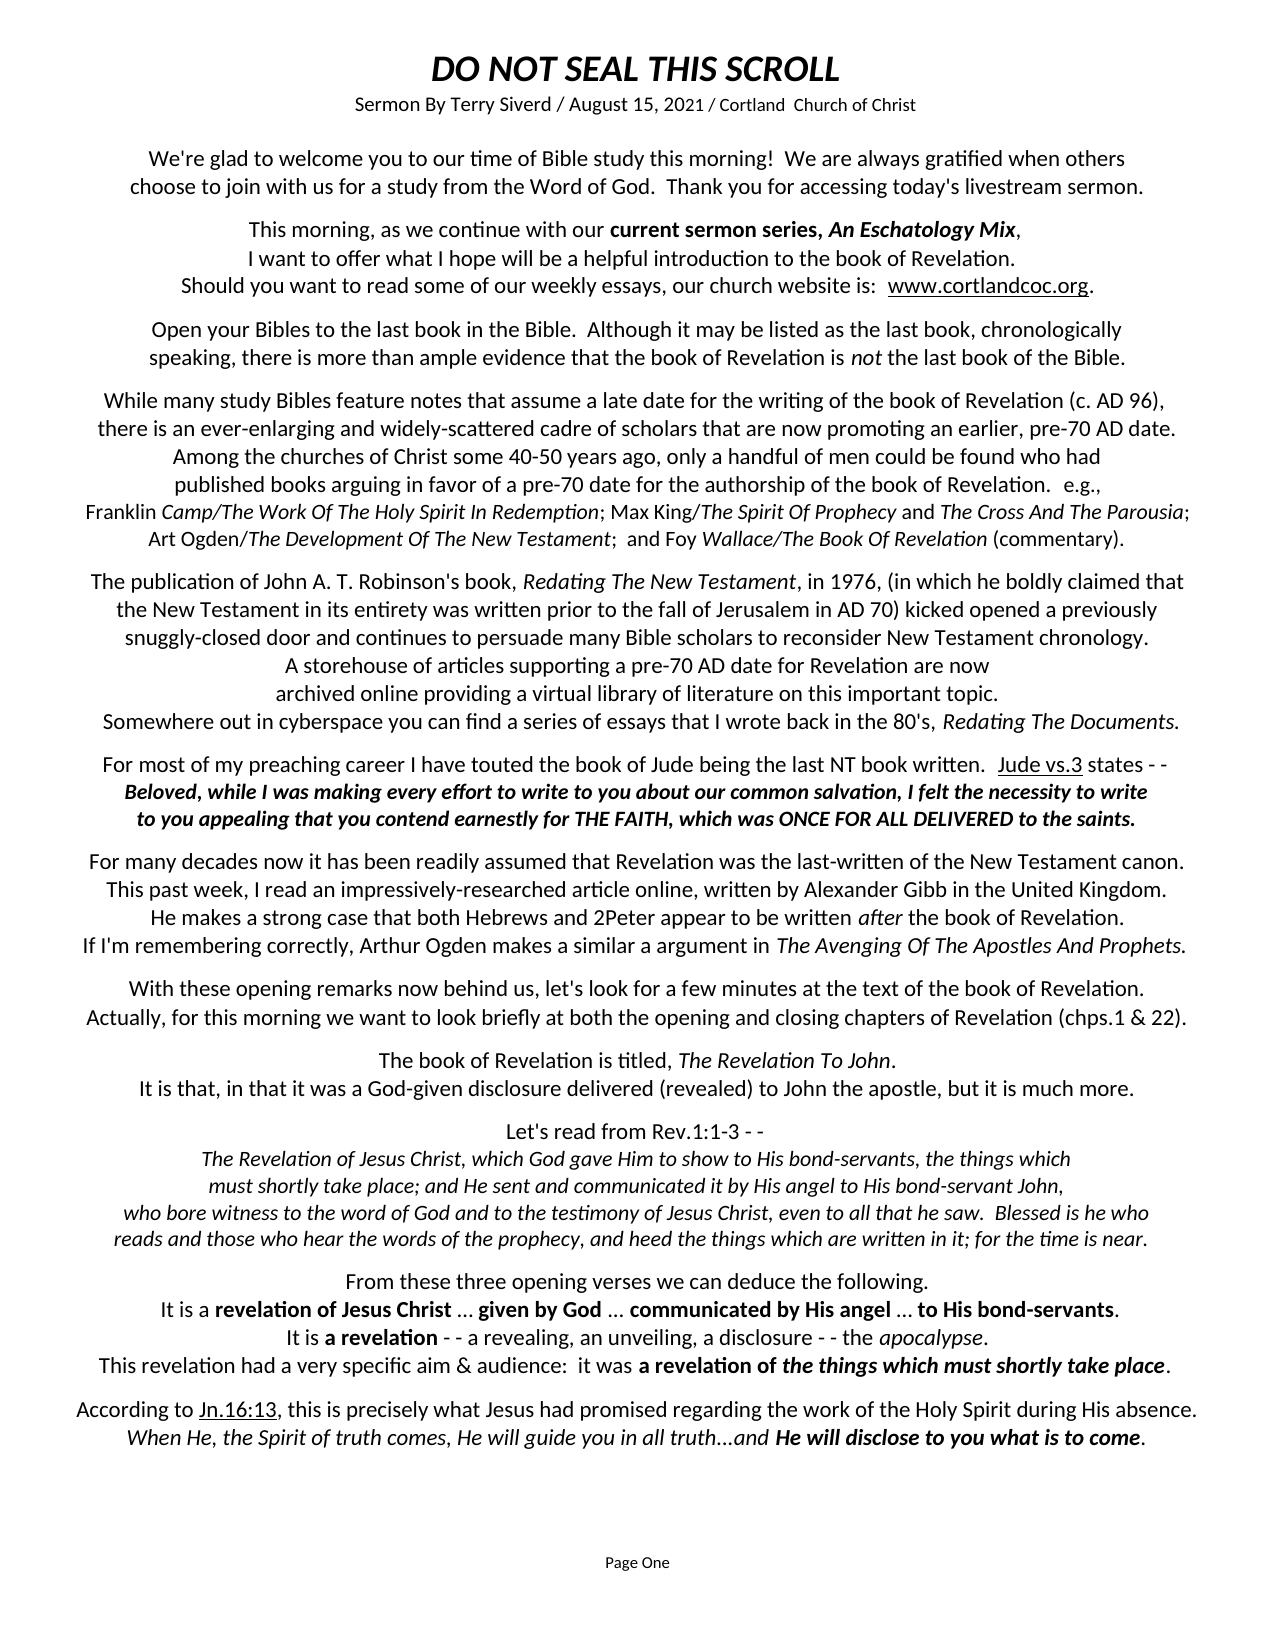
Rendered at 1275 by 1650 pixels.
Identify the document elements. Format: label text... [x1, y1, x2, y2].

text Should you want to read some of our weekly essays, our church website is: www.cortlandcoc.org. [75, 272, 1200, 300]
text Let's read from Rev.1:1-3 - - [75, 1117, 1200, 1145]
text While many study Bibles feature notes that assume a late date for the writing of the book of Revelation (c. AD 96), [75, 386, 1200, 414]
text It is a revelation - - a revealing, an unveiling, a disclosure - - the apocalypse. [75, 1323, 1200, 1351]
text reads and those who hear the words of the prophecy, and heed the things which are written in it; for the time is near. [75, 1225, 1200, 1252]
text who bore witness to the word of God and to the testimony of Jesus Christ, even to all that he saw. Blessed is he who [75, 1199, 1200, 1225]
text archived online providing a virtual library of literature on this important topic. [75, 679, 1200, 707]
text Somewhere out in cyberspace you can find a series of essays that I wrote back in the 80's, Redating The Documents. [75, 707, 1200, 735]
text The publication of John A. T. Robinson's book, Redating The New Testament, in 1976, (in which he boldly claimed that the New Testament in its entirety was written prior to the fall of Jerusalem in AD 70) kicked opened a previously snuggly-closed door and continues to persuade many Bible scholars to reconsider New Testament chronology. [75, 567, 1200, 651]
text The book of Revelation is titled, The Revelation To John. [75, 1046, 1200, 1074]
text Actually, for this morning we want to look briefly at both the opening and closing chapters of Revelation (chps.1 & 22). [75, 1003, 1200, 1031]
text choose to join with us for a study from the Word of God. Thank you for accessing today's livestream sermon. [75, 172, 1200, 200]
text must shortly take place; and He sent and communicated it by His angel to His bond-servant John, [75, 1172, 1200, 1199]
text Beloved, while I was making every effort to write to you about our common salvation, I felt the necessity to write [75, 778, 1200, 805]
text The Revelation of Jesus Christ, which God gave Him to show to His bond-servants, the things which [75, 1145, 1200, 1172]
title Sermon By Terry Siverd / August 15, 2021 / Cortland Church of Christ [75, 91, 1200, 116]
text For most of my preaching career I have touted the book of Jude being the last NT book written. Jude vs.3 states - - [75, 751, 1200, 778]
text We're glad to welcome you to our time of Bible study this morning! We are always gratified when others [75, 144, 1200, 172]
text Page One [75, 1553, 1200, 1573]
text Among the churches of Christ some 40-50 years ago, only a handful of men could be found who had [75, 442, 1200, 470]
text Open your Bibles to the last book in the Bible. Although it may be listed as the last book, chronologically [75, 315, 1200, 343]
text there is an ever-enlarging and widely-scattered cadre of scholars that are now promoting an earlier, pre-70 AD date. [75, 414, 1200, 442]
text I want to offer what I hope will be a helpful introduction to the book of Revelation. [75, 244, 1200, 272]
text Franklin Camp/The Work Of The Holy Spirit In Redemption; Max King/The Spirit Of Prophecy and The Cross And The Parousia; Art Ogden/The Development Of The New Testament; and Foy Wallace/The Book Of Revelation (commentary). [75, 498, 1200, 552]
text to you appealing that you contend earnestly for THE FAITH, which was ONCE FOR ALL DELIVERED to the saints. [75, 805, 1200, 832]
text This revelation had a very specific aim & audience: it was a revelation of the things which must shortly take place. [75, 1351, 1200, 1379]
text From these three opening verses we can deduce the following. [75, 1267, 1200, 1295]
text According to Jn.16:13, this is precisely what Jesus had promised regarding the work of the Holy Spirit during His absence. [75, 1395, 1200, 1423]
title DO NOT SEAL THIS SCROLL [75, 45, 1200, 91]
text This morning, as we continue with our current sermon series, An Eschatology Mix, [75, 216, 1200, 244]
text It is that, in that it was a God-given disclosure delivered (revealed) to John the apostle, but it is much more. [75, 1074, 1200, 1102]
text With these opening remarks now behind us, let's look for a few minutes at the text of the book of Revelation. [75, 974, 1200, 1003]
text He makes a strong case that both Hebrews and 2Peter appear to be written after the book of Revelation. [75, 903, 1200, 931]
text If I'm remembering correctly, Arthur Ogden makes a similar a argument in The Avenging Of The Apostles And Prophets. [75, 931, 1200, 959]
text A storehouse of articles supporting a pre-70 AD date for Revelation are now [75, 651, 1200, 679]
text When He, the Spirit of truth comes, He will guide you in all truth...and He will disclose to you what is to come. [75, 1423, 1200, 1451]
text It is a revelation of Jesus Christ … given by God ... communicated by His angel … to His bond-servants. [75, 1295, 1200, 1323]
text This past week, I read an impressively-researched article online, written by Alexander Gibb in the United Kingdom. [75, 875, 1200, 903]
text speaking, there is more than ample evidence that the book of Revelation is not the last book of the Bible. [75, 343, 1200, 371]
text published books arguing in favor of a pre-70 date for the authorship of the book of Revelation. e.g., [75, 470, 1200, 498]
text For many decades now it has been readily assumed that Revelation was the last-written of the New Testament canon. [75, 847, 1200, 875]
